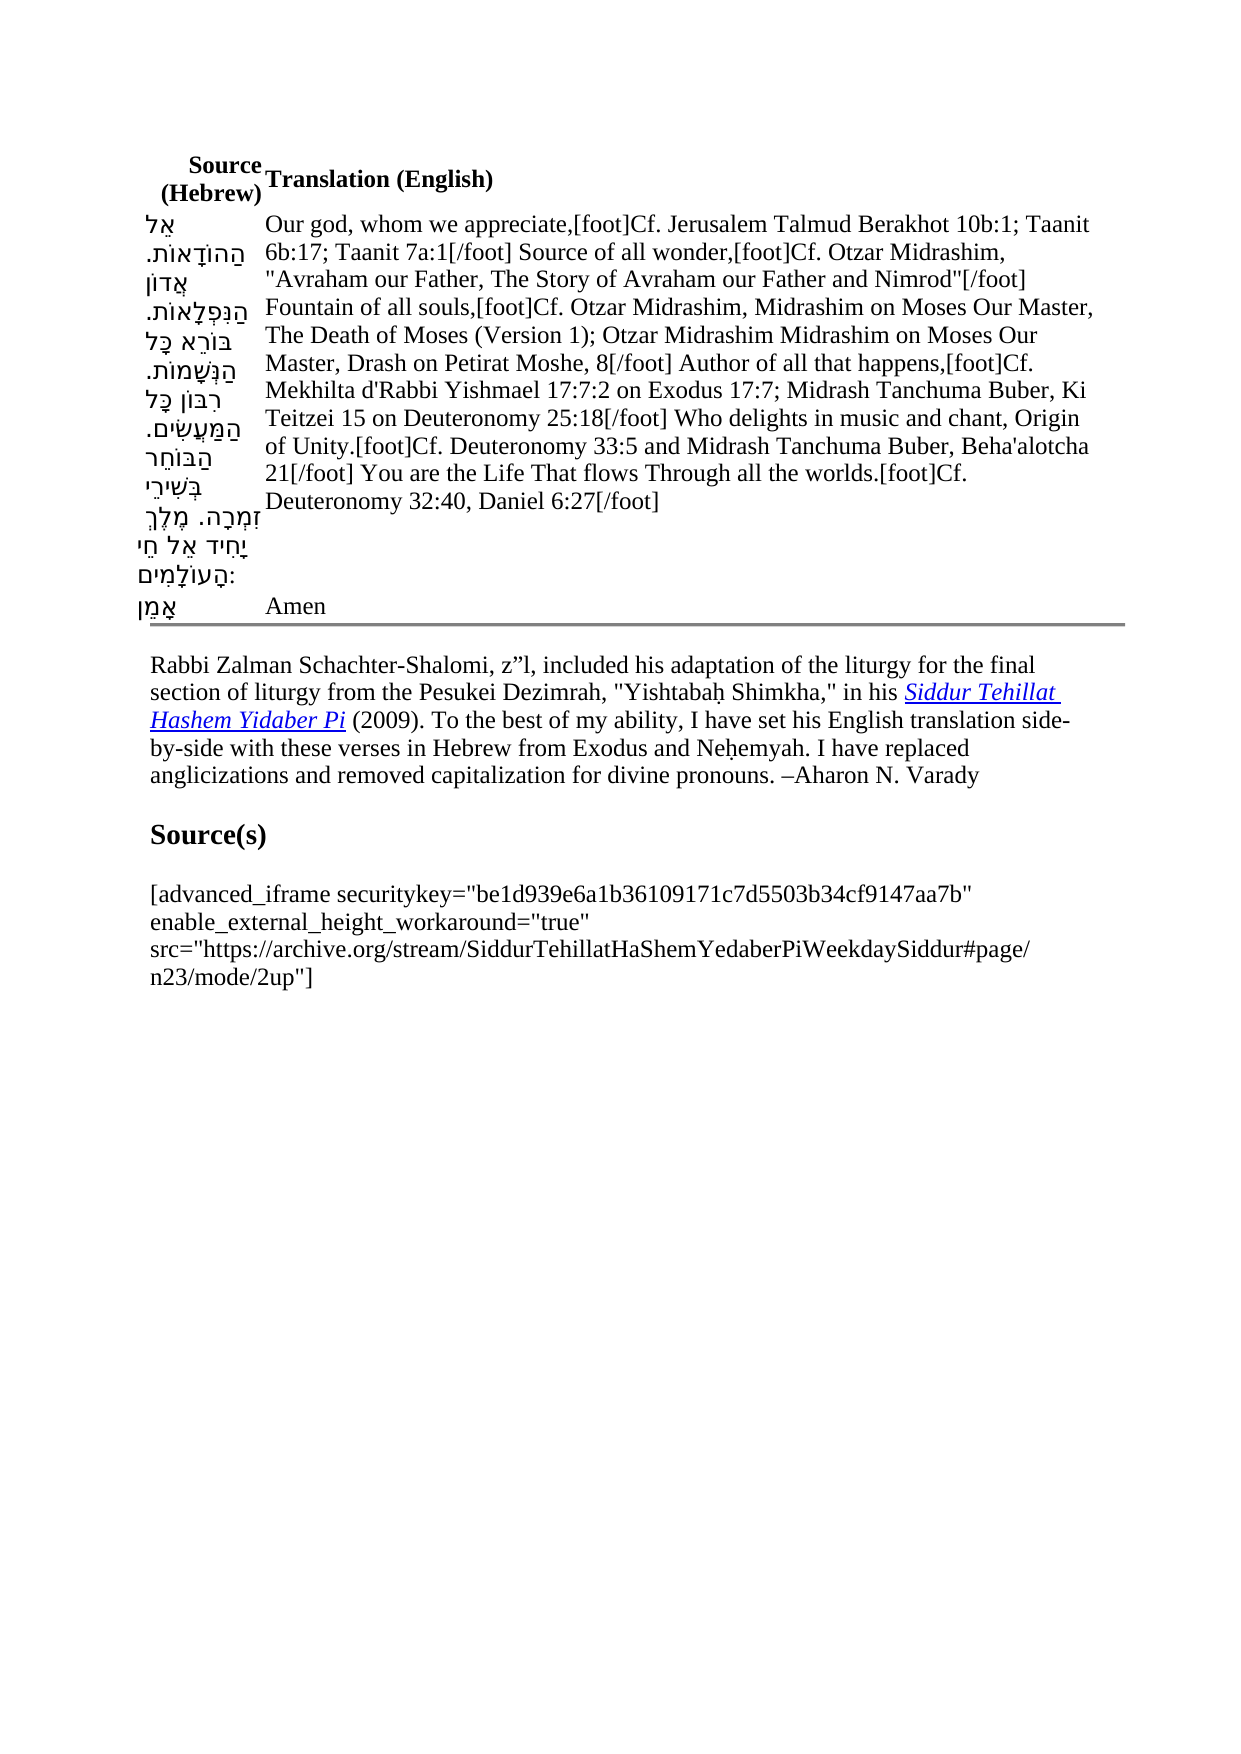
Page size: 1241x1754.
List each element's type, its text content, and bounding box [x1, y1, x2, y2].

text [advanced_iframe securitykey="be1d939e6a1b36109171c7d5503b34cf9147aa7b" enable_external_height_workaround="true" src="https://archive.org/stream/SiddurTehillatHaShemYedaberPiWeekdaySiddur#page/n23/mode/2up"] [150, 880, 1090, 991]
table_cell אָמֵן [135, 591, 263, 623]
table_cell Amen [263, 591, 1105, 623]
text Rabbi Zalman Schachter-Shalomi, z”l, included his adaptation of the liturgy for the final section of liturgy from the Pesukei Dezimrah, "Yishtabaḥ Shimkha," in his Siddur Tehillat Hashem Yidaber Pi (2009). To the best of my ability, I have set his English translation side-by-side with these verses in Hebrew from Exodus and Neḥemyah. I have replaced anglicizations and removed capitalization for divine pronouns. –Aharon N. Varady [150, 651, 1090, 789]
table_header Translation (English) [263, 150, 1105, 208]
table_cell אֵל הַהוֹדָאוֹת. אֲדוֹן הַנִּפְלָאוֹת. בּוֹרֵא כָּל הַנְּשָׁמוֹת. רִבּוֹן כָּל הַמַּעֲשִׂים. הַבּוֹחֵר בְּשִׁירֵי זִמְרָה. מֶלֶךְ יָחִיד אֵל חֵי הָעוֹלָמִים: [135, 209, 263, 591]
table_cell Our god, whom we appreciate,[foot]Cf. Jerusalem Talmud Berakhot 10b:1; Taanit 6b:17; Taanit 7a:1[/foot] Source of all wonder,[foot]Cf. Otzar Midrashim, "Avraham our Father, The Story of Avraham our Father and Nimrod"[/foot] Fountain of all souls,[foot]Cf. Otzar Midrashim, Midrashim on Moses Our Master, The Death of Moses (Version 1); Otzar Midrashim Midrashim on Moses Our Master, Drash on Petirat Moshe, 8[/foot] Author of all that happens,[foot]Cf. Mekhilta d'Rabbi Yishmael 17:7:2 on Exodus 17:7; Midrash Tanchuma Buber, Ki Teitzei 15 on Deuteronomy 25:18[/foot] Who delights in music and chant, Origin of Unity.[foot]Cf. Deuteronomy 33:5 and Midrash Tanchuma Buber, Beha'alotcha 21[/foot] You are the Life That flows Through all the worlds.[foot]Cf. Deuteronomy 32:40, Daniel 6:27[/foot] [263, 209, 1105, 591]
table_header Source (Hebrew) [135, 150, 263, 208]
subtitle Source(s) [150, 819, 1090, 851]
